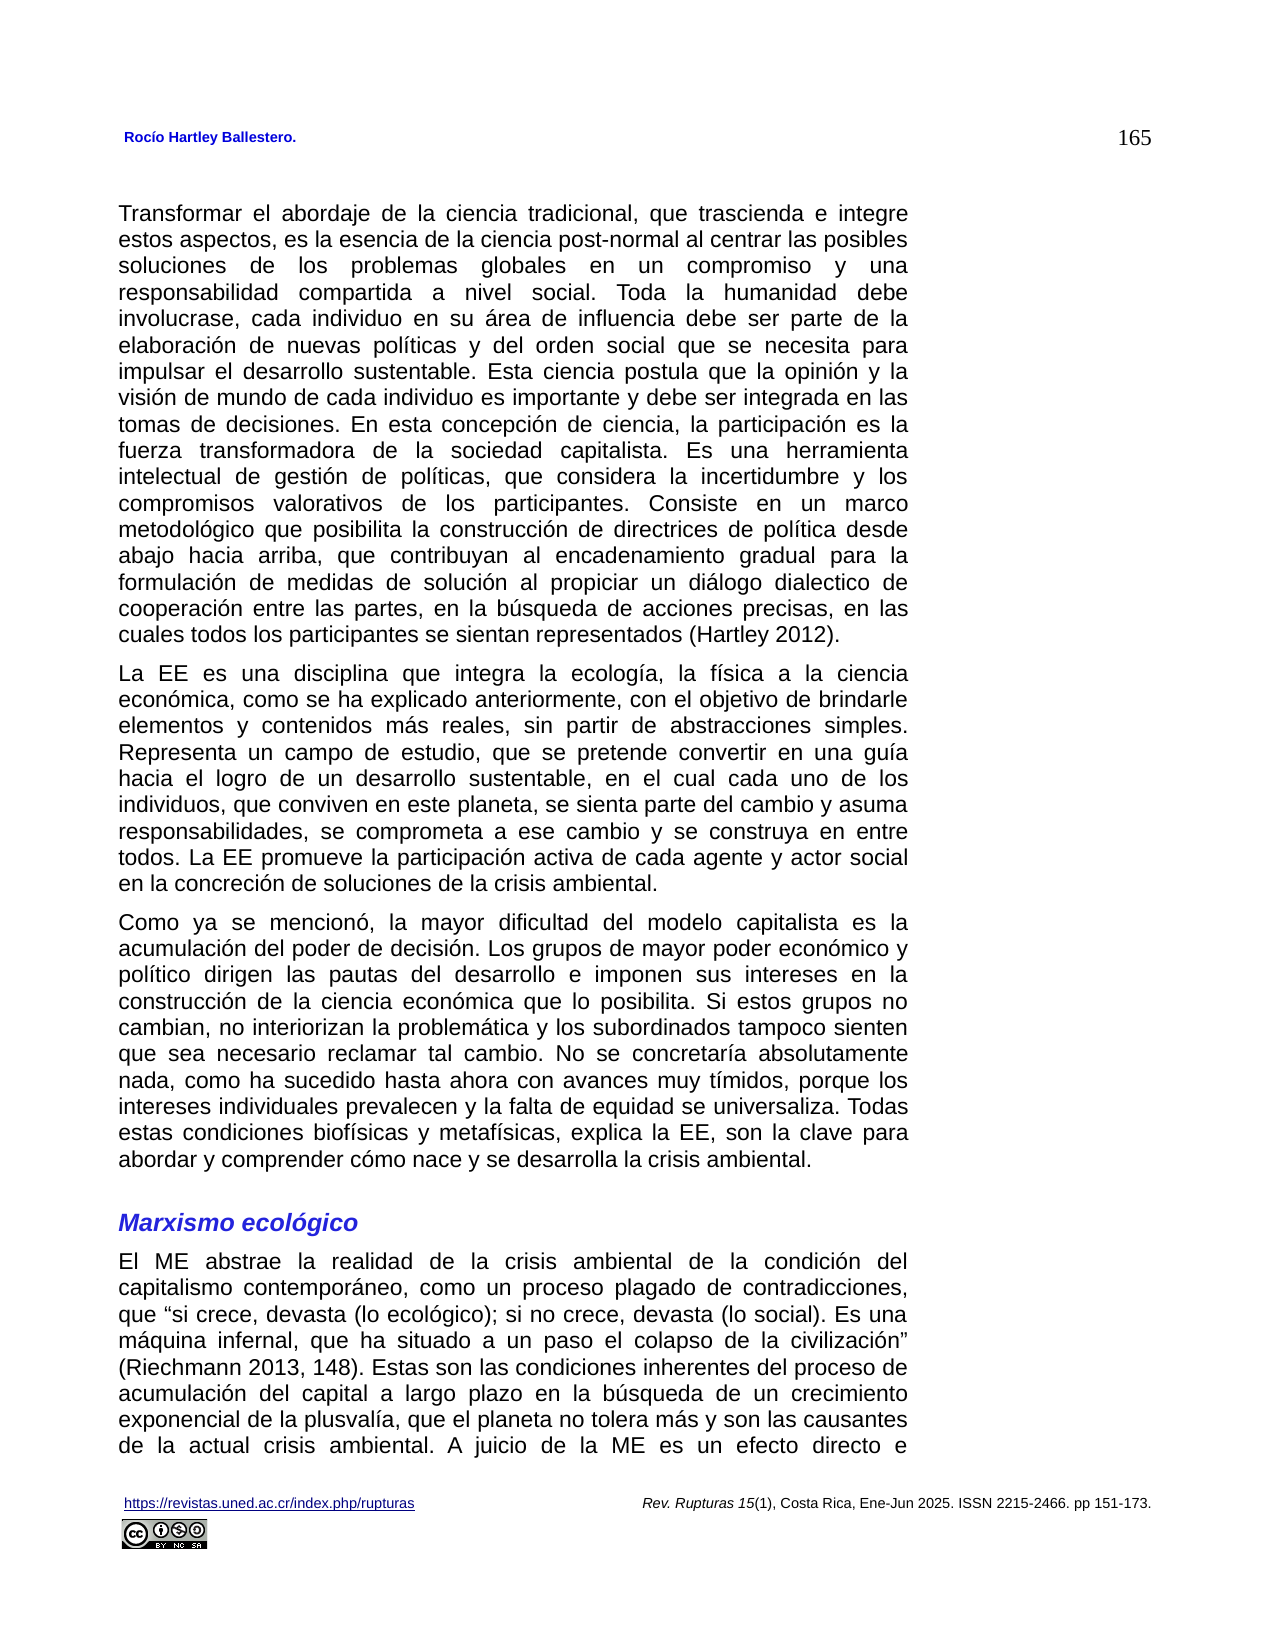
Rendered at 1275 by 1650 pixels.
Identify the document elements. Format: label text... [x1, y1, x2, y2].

picture [121, 1519, 208, 1549]
text La EE es una disciplina que integra la ecología, la física a la ciencia económica, como se ha explicado anteriormente, con el objetivo de brindarle elementos y contenidos más reales, sin partir de abstracciones simples. Representa un campo de estudio, que se pretende convertir en una guía hacia el logro de un desarrollo sustentable, en el cual cada uno de los individuos, que conviven en este planeta, se sienta parte del cambio y asuma responsabilidades, se comprometa a ese cambio y se construya en entre todos. La EE promueve la participación activa de cada agente y actor social en la concreción de soluciones de la crisis ambiental. [118, 659, 909, 897]
subtitle Marxismo ecológico [118, 1207, 909, 1236]
text El ME abstrae la realidad de la crisis ambiental de la condición del capitalismo contemporáneo, como un proceso plagado de contradicciones, que “si crece, devasta (lo ecológico); si no crece, devasta (lo social). Es una máquina infernal, que ha situado a un paso el colapso de la civilización” (Riechmann 2013, 148). Estas son las condiciones inherentes del proceso de acumulación del capital a largo plazo en la búsqueda de un crecimiento exponencial de la plusvalía, que el planeta no tolera más y son las causantes de la actual crisis ambiental. A juicio de la ME es un efecto directo e [118, 1248, 909, 1459]
text Como ya se mencionó, la mayor dificultad del modelo capitalista es la acumulación del poder de decisión. Los grupos de mayor poder económico y político dirigen las pautas del desarrollo e imponen sus intereses en la construcción de la ciencia económica que lo posibilita. Si estos grupos no cambian, no interiorizan la problemática y los subordinados tampoco sienten que sea necesario reclamar tal cambio. No se concretaría absolutamente nada, como ha sucedido hasta ahora con avances muy tímidos, porque los intereses individuales prevalecen y la falta de equidad se universaliza. Todas estas condiciones biofísicas y metafísicas, explica la EE, son la clave para abordar y comprender cómo nace y se desarrolla la crisis ambiental. [118, 908, 909, 1172]
text Transformar el abordaje de la ciencia tradicional, que trascienda e integre estos aspectos, es la esencia de la ciencia post-normal al centrar las posibles soluciones de los problemas globales en un compromiso y una responsabilidad compartida a nivel social. Toda la humanidad debe involucrase, cada individuo en su área de influencia debe ser parte de la elaboración de nuevas políticas y del orden social que se necesita para impulsar el desarrollo sustentable. Esta ciencia postula que la opinión y la visión de mundo de cada individuo es importante y debe ser integrada en las tomas de decisiones. En esta concepción de ciencia, la participación es la fuerza transformadora de la sociedad capitalista. Es una herramienta intelectual de gestión de políticas, que considera la incertidumbre y los compromisos valorativos de los participantes. Consiste en un marco metodológico que posibilita la construcción de directrices de política desde abajo hacia arriba, que contribuyan al encadenamiento gradual para la formulación de medidas de solución al propiciar un diálogo dialectico de cooperación entre las partes, en la búsqueda de acciones precisas, en las cuales todos los participantes se sientan representados (Hartley 2012). [118, 200, 909, 648]
